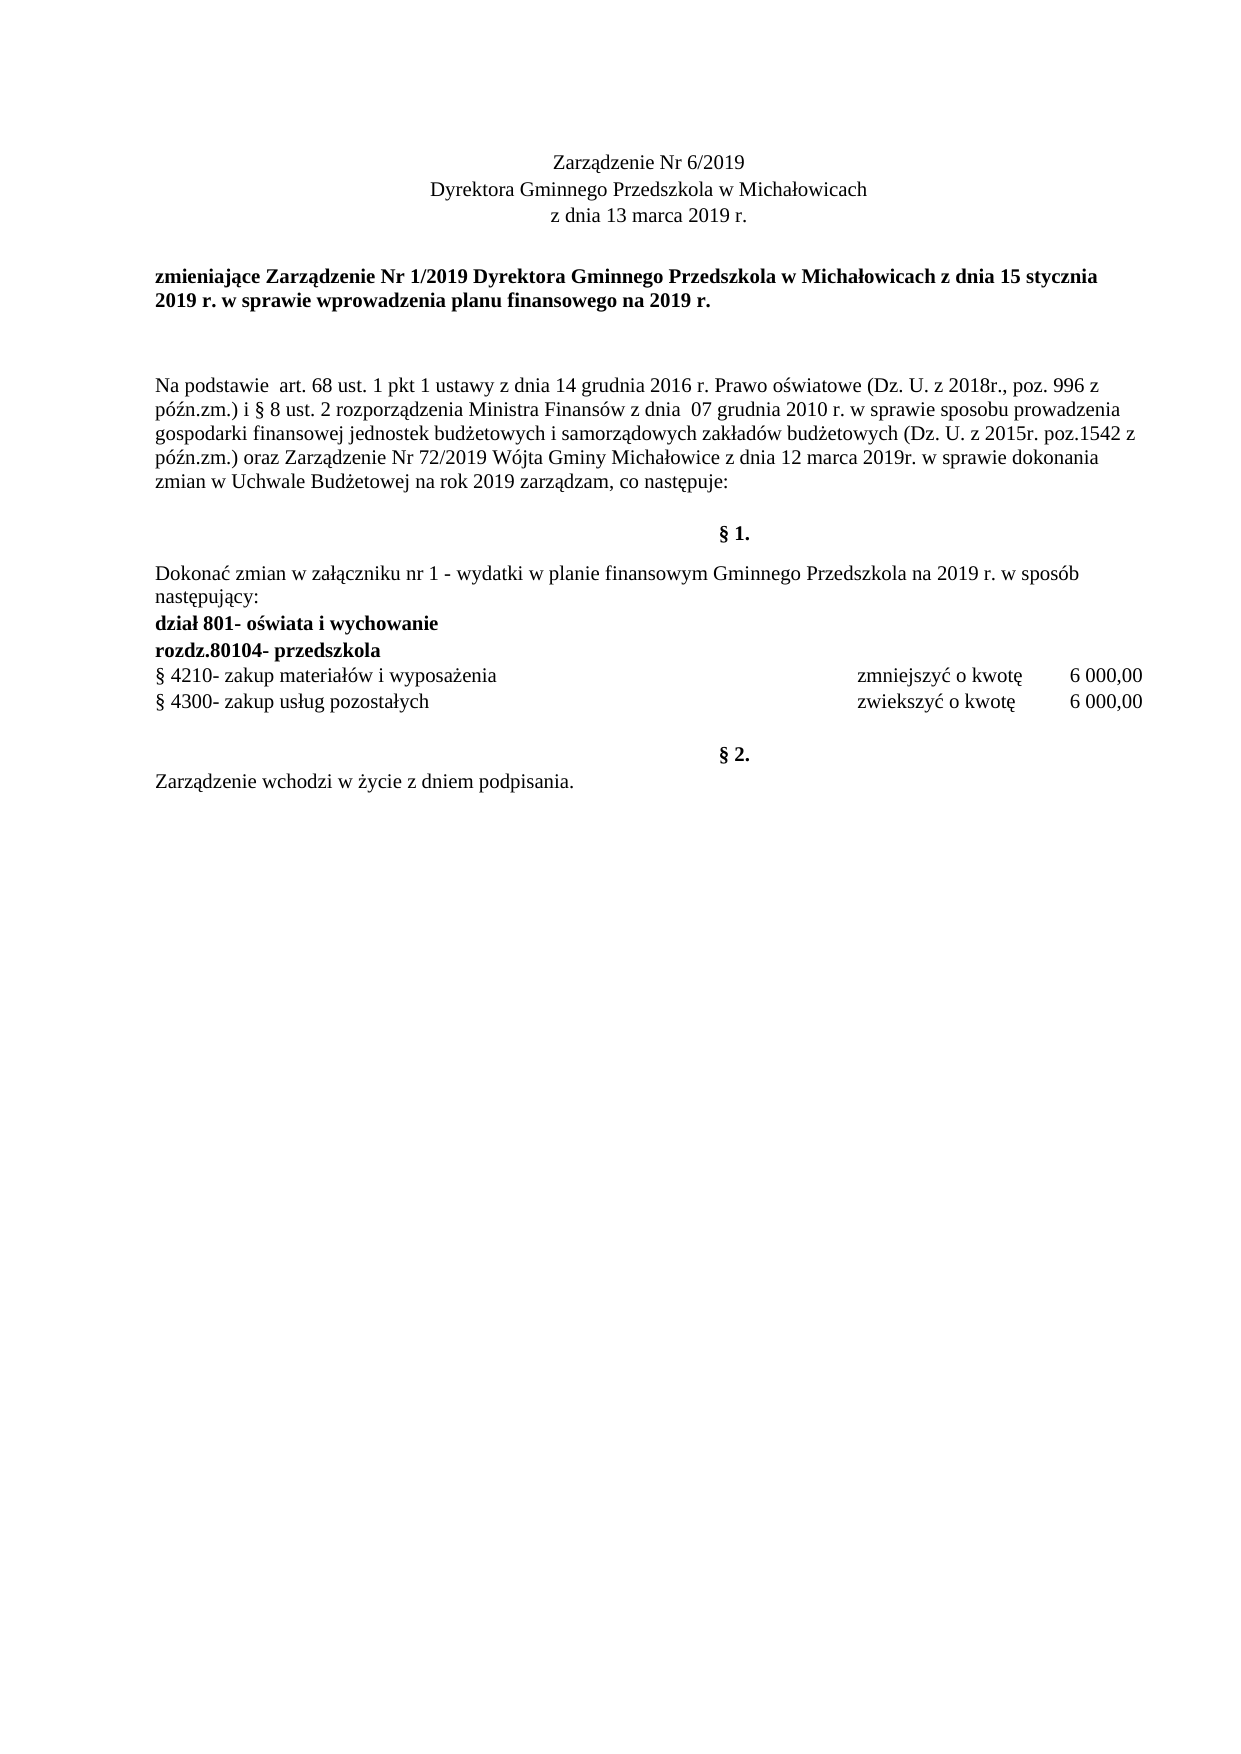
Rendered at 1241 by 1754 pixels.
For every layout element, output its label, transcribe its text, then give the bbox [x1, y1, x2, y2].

table_cell [850, 793, 950, 819]
table_cell [319, 493, 454, 518]
table_cell [950, 312, 1050, 338]
table_cell [148, 518, 218, 544]
table_cell [814, 493, 850, 518]
table_cell [148, 713, 218, 740]
table_cell zwiekszyć o kwotę [850, 687, 1050, 713]
table_cell [950, 766, 1050, 793]
table_cell [454, 493, 654, 518]
table_cell [319, 713, 454, 740]
table_cell [1050, 518, 1150, 544]
table_cell [950, 493, 1050, 518]
table_cell zmieniające Zarządzenie Nr 1/2019 Dyrektora Gminnego Przedszkola w Michałowicach z dnia 15 stycznia 2019 r. w sprawie wprowadzenia planu finansowego na 2019 r. [148, 254, 1150, 312]
table_cell [454, 793, 654, 819]
table_cell [148, 312, 218, 338]
table_cell [219, 793, 318, 819]
table_cell [319, 227, 454, 254]
table_cell [654, 687, 814, 713]
table_cell [1050, 740, 1150, 766]
table_cell [654, 609, 814, 635]
table_cell [950, 713, 1050, 740]
table_cell [654, 793, 814, 819]
table_cell dział 801- oświata i wychowanie [148, 609, 454, 635]
table_cell [654, 312, 814, 338]
table_cell [814, 766, 850, 793]
table_cell [814, 312, 850, 338]
table_cell [850, 635, 950, 662]
table_cell [1050, 312, 1150, 338]
table_cell [1050, 635, 1150, 662]
table_cell [219, 493, 318, 518]
table_cell [850, 766, 950, 793]
table_cell [654, 635, 814, 662]
table_cell Zarządzenie wchodzi w życie z dniem podpisania. [148, 766, 654, 793]
table_cell [850, 740, 950, 766]
table_cell § 2. [654, 740, 814, 766]
table_cell [950, 635, 1050, 662]
table_cell rozdz.80104- przedszkola [148, 635, 454, 662]
table_cell [654, 662, 814, 687]
table_cell [654, 766, 814, 793]
table_cell [1050, 713, 1150, 740]
table_cell [950, 227, 1050, 254]
table_cell Dokonać zmian w załączniku nr 1 - wydatki w planie finansowym Gminnego Przedszkola na 2019 r. w sposób następujący: [148, 545, 1150, 608]
table_cell [850, 312, 950, 338]
table_cell [454, 518, 654, 544]
table_cell Dyrektora Gminnego Przedszkola w Michałowicach [148, 174, 1150, 201]
table_cell [814, 227, 850, 254]
table_cell 6 000,00 [1050, 687, 1150, 713]
table_cell [454, 635, 654, 662]
table_cell [814, 662, 850, 687]
table_cell [219, 740, 318, 766]
table_cell [950, 518, 1050, 544]
table_cell § 1. [654, 518, 814, 544]
table_cell [319, 312, 454, 338]
table_cell [814, 635, 850, 662]
table_cell [219, 713, 318, 740]
table_cell [814, 713, 850, 740]
table_cell [950, 740, 1050, 766]
table_cell [454, 609, 654, 635]
table_cell [319, 793, 454, 819]
table_cell [1050, 493, 1150, 518]
table_cell zmniejszyć o kwotę [850, 662, 1050, 687]
table_cell [850, 609, 950, 635]
table_cell [148, 227, 218, 254]
table_cell [850, 493, 950, 518]
table_cell [454, 740, 654, 766]
table_cell [814, 687, 850, 713]
table_cell [654, 713, 814, 740]
table_cell [319, 740, 454, 766]
table_cell [1050, 227, 1150, 254]
table_cell [654, 493, 814, 518]
table_cell [950, 793, 1050, 819]
table_cell [148, 493, 218, 518]
table_cell [814, 518, 850, 544]
table_cell [814, 740, 850, 766]
table_cell [1050, 766, 1150, 793]
table_cell [454, 713, 654, 740]
table_cell 6 000,00 [1050, 662, 1150, 687]
table_cell [148, 740, 218, 766]
table_cell [1050, 793, 1150, 819]
table_cell [950, 609, 1050, 635]
table_cell [814, 793, 850, 819]
table_cell [850, 713, 950, 740]
table_cell z dnia 13 marca 2019 r. [148, 201, 1150, 227]
table_cell [850, 227, 950, 254]
table_cell [219, 312, 318, 338]
table_header Zarządzenie Nr 6/2019 [148, 148, 1150, 174]
table_cell [319, 518, 454, 544]
table_cell [219, 227, 318, 254]
table_cell [219, 518, 318, 544]
table_cell [850, 518, 950, 544]
table_cell [654, 227, 814, 254]
table_cell [454, 312, 654, 338]
table_cell [814, 609, 850, 635]
table_cell [148, 793, 218, 819]
table_cell [454, 227, 654, 254]
table_cell Na podstawie art. 68 ust. 1 pkt 1 ustawy z dnia 14 grudnia 2016 r. Prawo oświatowe (Dz. U. z 2018r., poz. 996 z późn.zm.) i § 8 ust. 2 rozporządzenia Ministra Finansów z dnia 07 grudnia 2010 r. w sprawie sposobu prowadzenia gospodarki finansowej jednostek budżetowych i samorządowych zakładów budżetowych (Dz. U. z 2015r. poz.1542 z późn.zm.) oraz Zarządzenie Nr 72/2019 Wójta Gminy Michałowice z dnia 12 marca 2019r. w sprawie dokonania zmian w Uchwale Budżetowej na rok 2019 zarządzam, co następuje: [148, 338, 1150, 493]
table_cell [1050, 609, 1150, 635]
table_cell § 4300- zakup usług pozostałych [148, 687, 654, 713]
table_cell § 4210- zakup materiałów i wyposażenia [148, 662, 654, 687]
